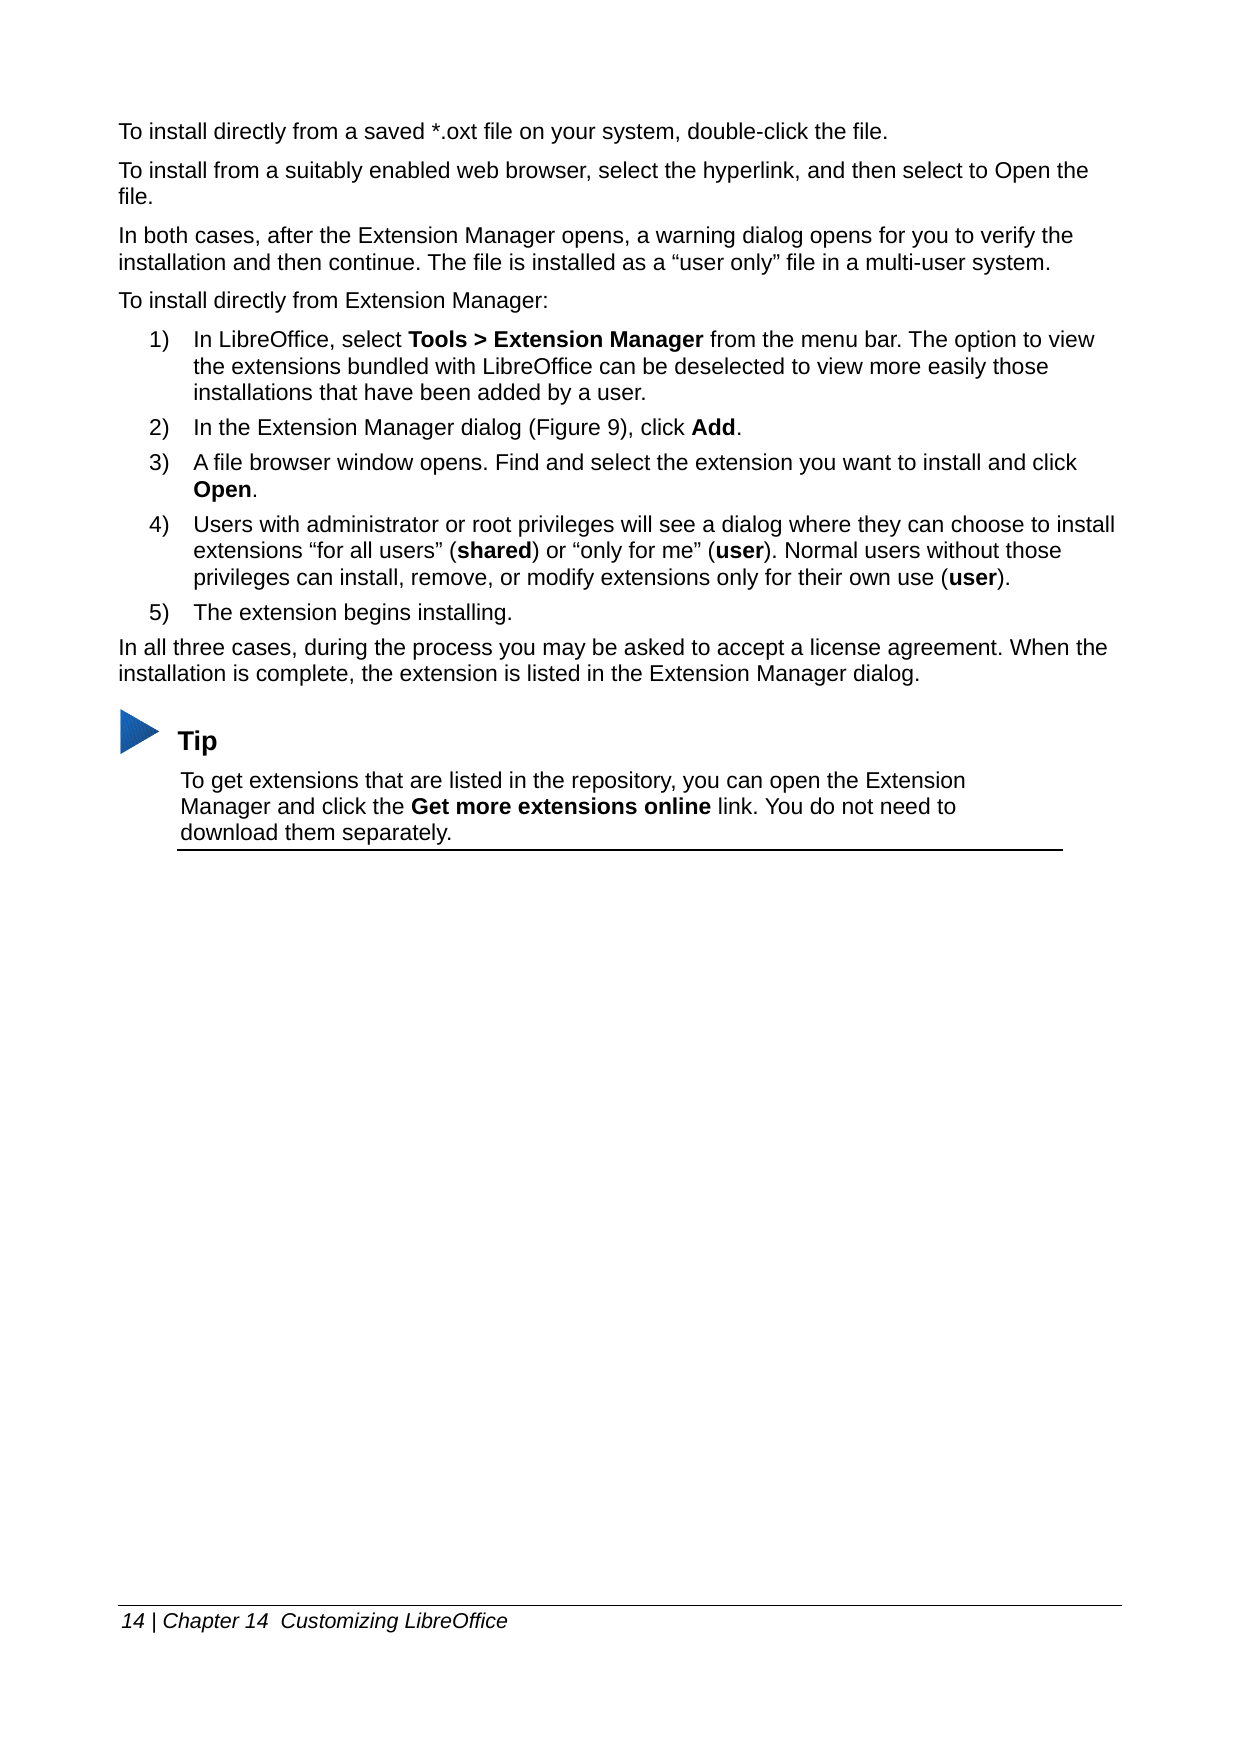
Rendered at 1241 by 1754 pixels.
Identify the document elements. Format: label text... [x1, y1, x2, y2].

list The extension begins installing. [169, 599, 1122, 625]
text To install from a suitably enabled web browser, select the hyperlink, and then select to Open the file. [118, 157, 1122, 210]
text To get extensions that are listed in the repository, you can open the Extension Manager and click the Get more extensions online link. You do not need to download them separately. [177, 764, 1063, 849]
text To install directly from Extension Manager: [118, 287, 1122, 314]
subtitle Tip [118, 707, 1122, 756]
list In the Extension Manager dialog (Figure 9), click Add. [169, 414, 1122, 441]
text In all three cases, during the process you may be asked to accept a license agreement. When the installation is complete, the extension is listed in the Extension Manager dialog. [118, 634, 1122, 687]
list A file browser window opens. Find and select the extension you want to install and click Open. [169, 449, 1122, 502]
text To install directly from a saved *.oxt file on your system, double-click the file. [118, 118, 1122, 144]
list In LibreOffice, select Tools > Extension Manager from the menu bar. The option to view the extensions bundled with LibreOffice can be deselected to view more easily those installations that have been added by a user. [169, 326, 1122, 405]
list Users with administrator or root privileges will see a dialog where they can choose to install extensions “for all users” (shared) or “only for me” (user). Normal users without those privileges can install, remove, or modify extensions only for their own use (user). [169, 511, 1122, 590]
text In both cases, after the Extension Manager opens, a warning dialog opens for you to verify the installation and then continue. The file is installed as a “user only” file in a multi-user system. [118, 222, 1122, 275]
